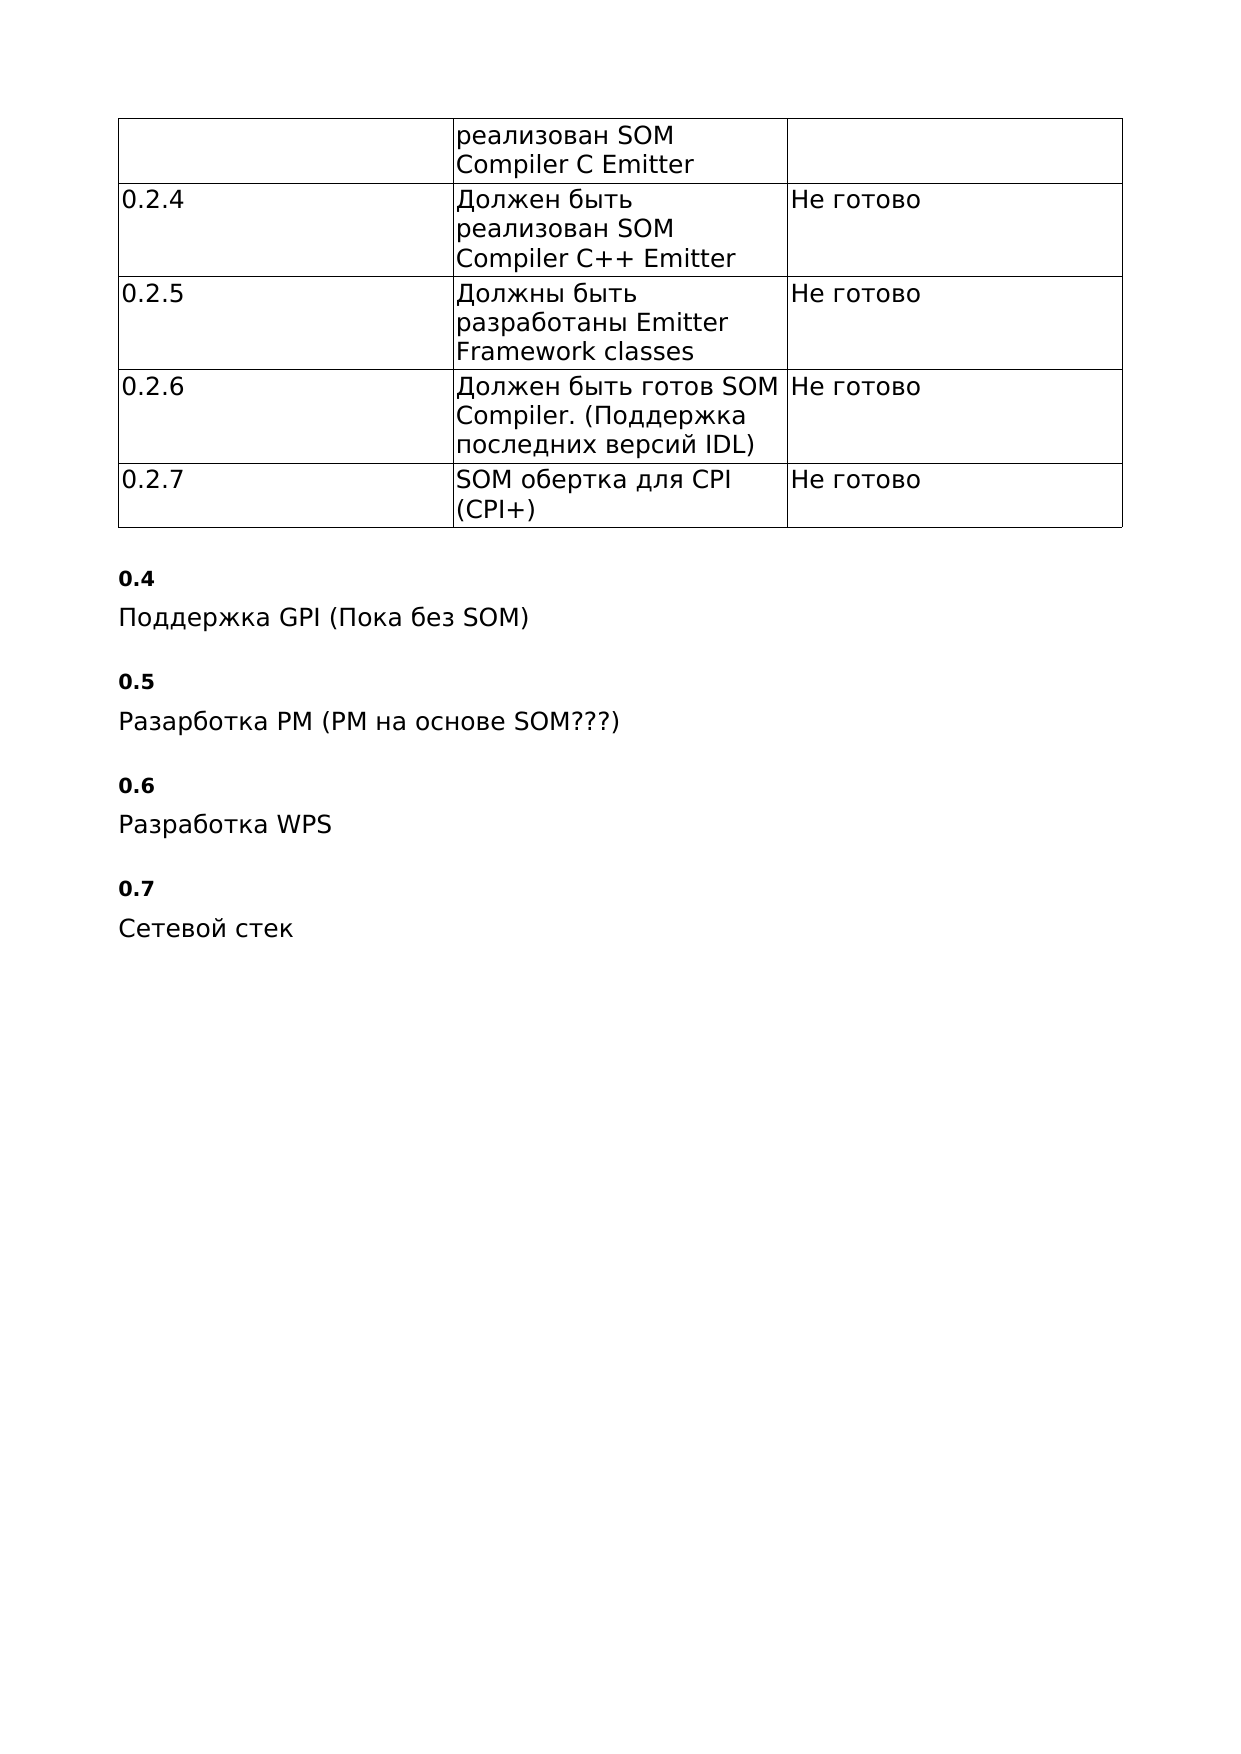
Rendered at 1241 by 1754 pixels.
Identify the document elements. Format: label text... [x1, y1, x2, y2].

table_cell 0.2.7 [119, 464, 453, 527]
table_cell Не готово [788, 184, 1122, 276]
text Разарботка PM (PM на основе SOM???) [118, 707, 1122, 736]
table_cell 0.2.6 [119, 370, 453, 463]
table_cell Должен быть готов SOM Compiler. (Поддержка последних версий IDL) [454, 370, 787, 463]
table_cell [119, 119, 453, 182]
table_cell Не готово [788, 277, 1122, 369]
table_cell [788, 119, 1122, 182]
table_cell Должны быть разработаны Emitter Framework classes [454, 277, 787, 369]
table_cell SOM обертка для CPI (CPI+) [454, 464, 787, 527]
table_cell Не готово [788, 370, 1122, 463]
text Поддержка GPI (Пока без SOM) [118, 604, 1122, 633]
subtitle 0.7 [118, 877, 1122, 901]
table_cell 0.2.5 [119, 277, 453, 369]
table_cell Не готово [788, 464, 1122, 527]
subtitle 0.5 [118, 670, 1122, 694]
subtitle 0.4 [118, 567, 1122, 591]
text Сетевой стек [118, 914, 1122, 943]
table_cell 0.2.4 [119, 184, 453, 276]
table_cell реализован SOM Compiler C Emitter [454, 119, 787, 182]
table_cell Должен быть реализован SOM Compiler C++ Emitter [454, 184, 787, 276]
text Разработка WPS [118, 811, 1122, 840]
subtitle 0.6 [118, 774, 1122, 798]
